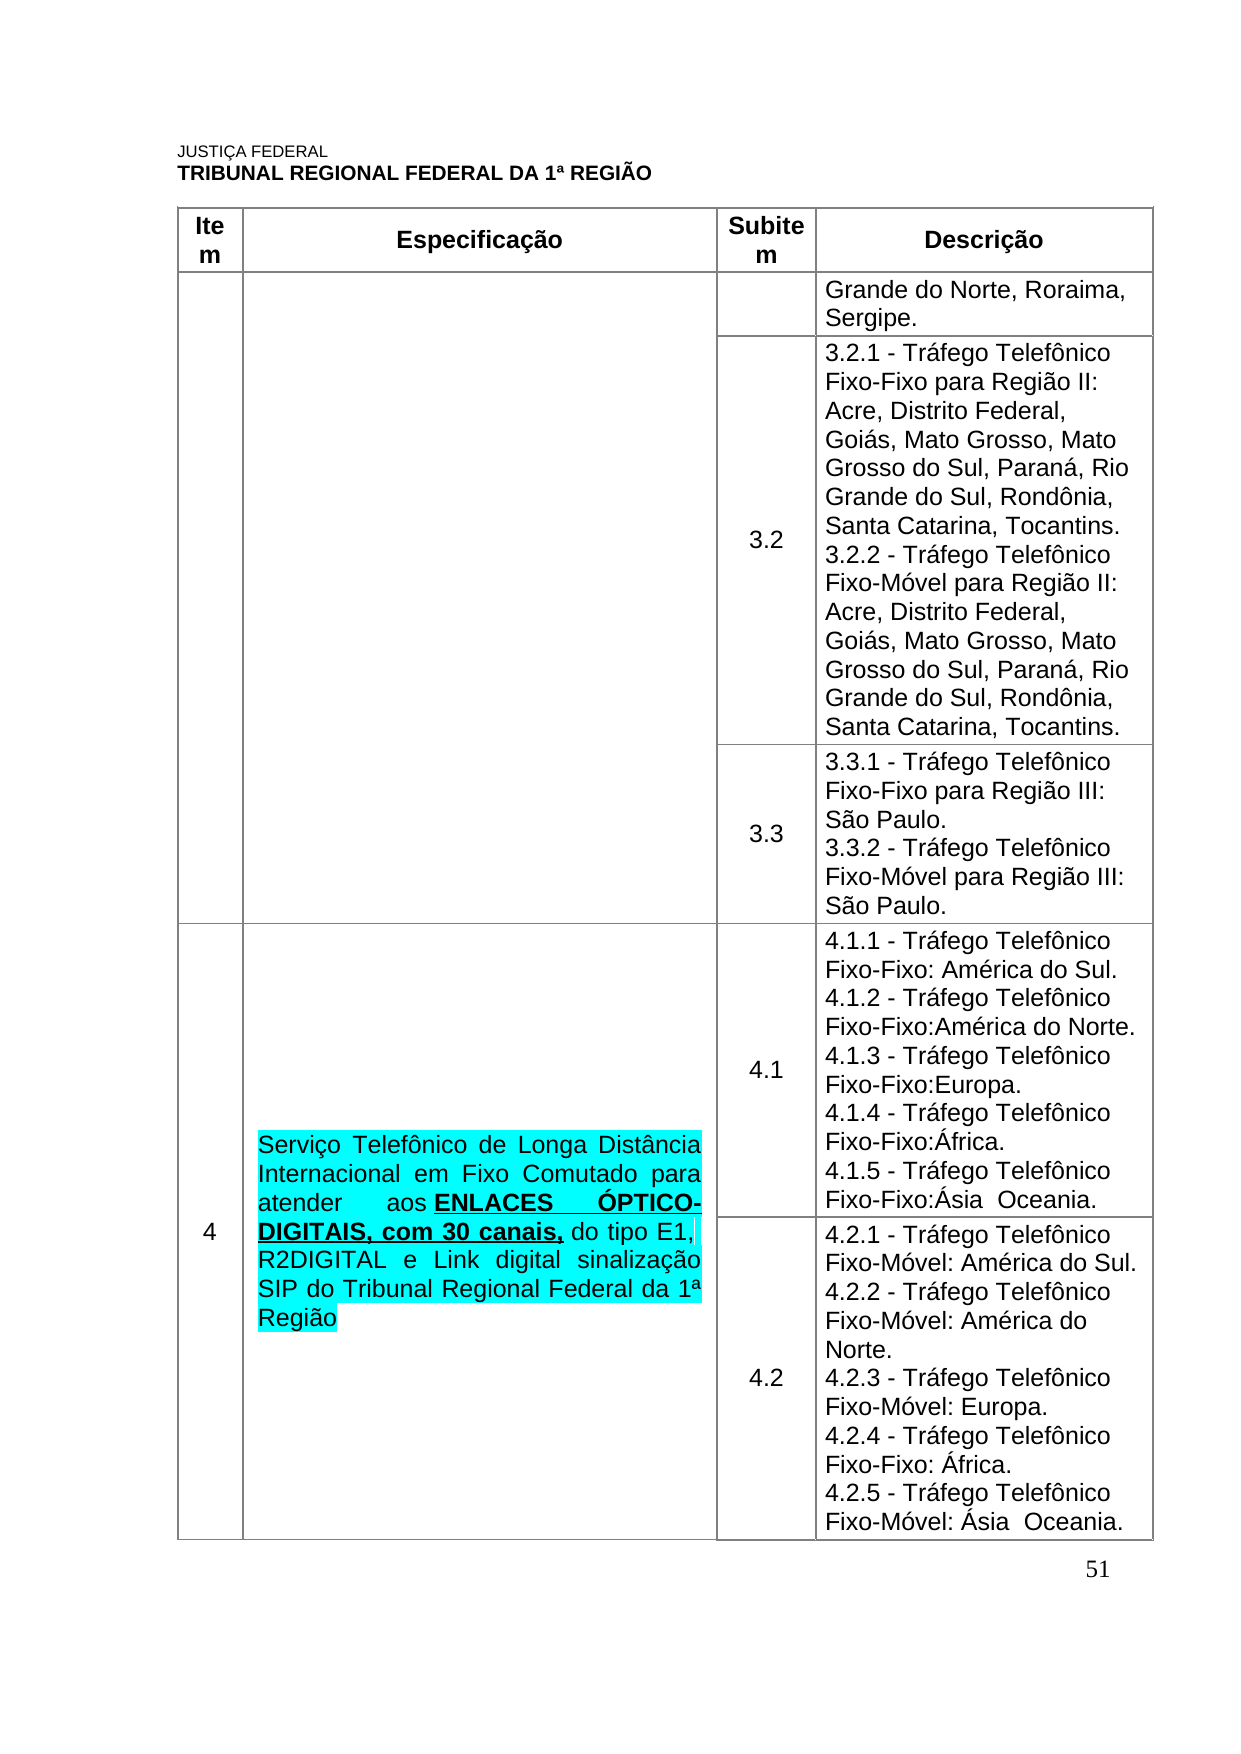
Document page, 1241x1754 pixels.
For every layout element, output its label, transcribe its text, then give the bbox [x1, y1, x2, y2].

table_cell [244, 273, 716, 923]
table_header Descrição [817, 209, 1152, 271]
table_cell 4.1.1 - Tráfego Telefônico Fixo-Fixo: América do Sul. 4.1.2 - Tráfego Telefônico Fixo-Fixo:América do Norte. 4.1.3 - Tráfego Telefônico Fixo-Fixo:Europa. 4.1.4 - Tráfego Telefônico Fixo-Fixo:África. 4.1.5 - Tráfego Telefônico Fixo-Fixo:Ásia Oceania. [985, 924, 1152, 1216]
table_cell 3.2.1 - Tráfego Telefônico Fixo-Fixo para Região II: Acre, Distrito Federal, Goiás, Mato Grosso, Mato Grosso do Sul, Paraná, Rio Grande do Sul, Rondônia, Santa Catarina, Tocantins. 3.2.2 - Tráfego Telefônico Fixo-Móvel para Região II: Acre, Distrito Federal, Goiás, Mato Grosso, Mato Grosso do Sul, Paraná, Rio Grande do Sul, Rondônia, Santa Catarina, Tocantins. [817, 337, 1152, 744]
table_header Item [179, 209, 242, 271]
table_cell 3.1 [718, 273, 815, 335]
table_cell 4.2.1 - Tráfego Telefônico Fixo-Móvel: América do Sul. 4.2.2 - Tráfego Telefônico Fixo-Móvel: América do Norte. 4.2.3 - Tráfego Telefônico Fixo-Móvel: Europa. 4.2.4 - Tráfego Telefônico Fixo-Fixo: África. 4.2.5 - Tráfego Telefônico Fixo-Móvel: Ásia Oceania. [817, 1218, 1152, 1539]
table_cell 4.2 [718, 1414, 815, 1539]
table_cell Serviço Telefônico de Longa Distância Internacional em Fixo Comutado para atender aos ENLACES ÓPTICO-DIGITAIS, com 30 canais, do tipo E1, R2DIGITAL e Link digital sinalização SIP do Tribunal Regional Federal da 1ª Região [244, 924, 716, 1539]
table_cell [179, 273, 242, 923]
table_cell 3.3.1 - Tráfego Telefônico Fixo-Fixo para Região III: São Paulo. 3.3.2 - Tráfego Telefônico Fixo-Móvel para Região III: São Paulo. [985, 745, 1152, 923]
table_cell Grande do Norte, Roraima, Sergipe. [817, 273, 1152, 335]
table_cell 4 [179, 924, 242, 1539]
table_header Especificação [244, 209, 716, 271]
table_header Subitem [718, 209, 815, 271]
table_cell 3.2 [718, 337, 815, 637]
